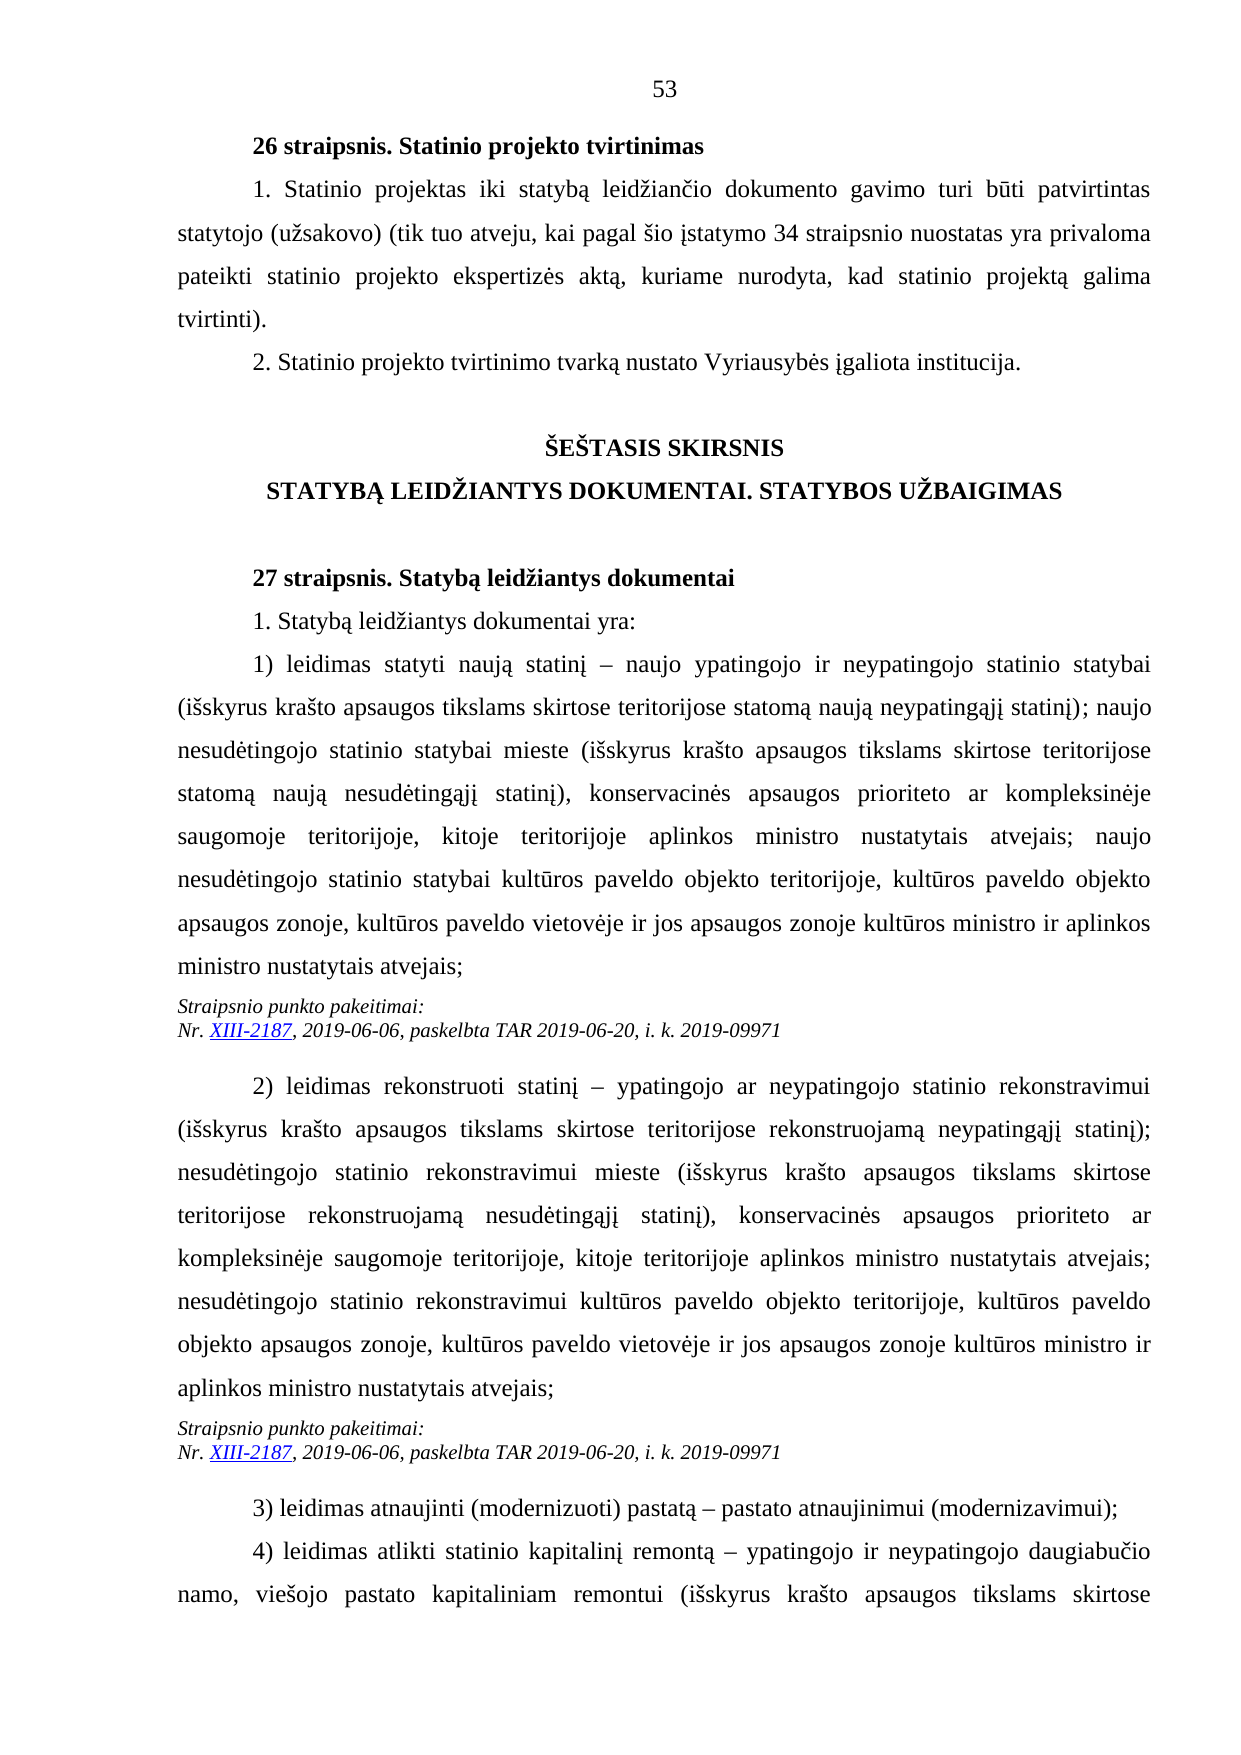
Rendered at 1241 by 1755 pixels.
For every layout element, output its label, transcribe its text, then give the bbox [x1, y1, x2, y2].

text 3) leidimas atnaujinti (modernizuoti) pastatą – pastato atnaujinimui (modernizavimui); [177, 1493, 1152, 1521]
text 1. Statinio projektas iki statybą leidžiančio dokumento gavimo turi būti patvirtintas statytojo (užsakovo) (tik tuo atveju, kai pagal šio įstatymo 34 straipsnio nuostatas yra privaloma pateikti statinio projekto ekspertizės aktą, kuriame nurodyta, kad statinio projektą galima tvirtinti). [177, 174, 1152, 333]
text 1) leidimas statyti naują statinį – naujo ypatingojo ir neypatingojo statinio statybai (išskyrus krašto apsaugos tikslams skirtose teritorijose statomą naują neypatingąjį statinį); naujo nesudėtingojo statinio statybai mieste (išskyrus krašto apsaugos tikslams skirtose teritorijose statomą naują nesudėtingąjį statinį), konservacinės apsaugos prioriteto ar kompleksinėje saugomoje teritorijoje, kitoje teritorijoje aplinkos ministro nustatytais atvejais; naujo nesudėtingojo statinio statybai kultūros paveldo objekto teritorijoje, kultūros paveldo objekto apsaugos zonoje, kultūros paveldo vietovėje ir jos apsaugos zonoje kultūros ministro ir aplinkos ministro nustatytais atvejais; [177, 649, 1152, 979]
text 26 straipsnis. Statinio projekto tvirtinimas [177, 131, 1152, 160]
text 1. Statybą leidžiantys dokumentai yra: [177, 606, 1152, 634]
text 2) leidimas rekonstruoti statinį – ypatingojo ar neypatingojo statinio rekonstravimui (išskyrus krašto apsaugos tikslams skirtose teritorijose rekonstruojamą neypatingąjį statinį); nesudėtingojo statinio rekonstravimui mieste (išskyrus krašto apsaugos tikslams skirtose teritorijose rekonstruojamą nesudėtingąjį statinį), konservacinės apsaugos prioriteto ar kompleksinėje saugomoje teritorijoje, kitoje teritorijoje aplinkos ministro nustatytais atvejais; nesudėtingojo statinio rekonstravimui kultūros paveldo objekto teritorijoje, kultūros paveldo objekto apsaugos zonoje, kultūros paveldo vietovėje ir jos apsaugos zonoje kultūros ministro ir aplinkos ministro nustatytais atvejais; [177, 1071, 1152, 1401]
text 2. Statinio projekto tvirtinimo tvarką nustato Vyriausybės įgaliota institucija. [177, 347, 1152, 376]
text STATYBĄ LEIDŽIANTYS DOKUMENTAI. STATYBOS UŽBAIGIMAS [177, 476, 1152, 505]
text 4) leidimas atlikti statinio kapitalinį remontą – ypatingojo ir neypatingojo daugiabučio namo, viešojo pastato kapitaliniam remontui (išskyrus krašto apsaugos tikslams skirtose [177, 1536, 1152, 1608]
text ŠEŠTASIS SKIRSNIS [177, 433, 1152, 462]
text Straipsnio punkto pakeitimai: [177, 1416, 1152, 1440]
text Nr. XIII-2187, 2019-06-06, paskelbta TAR 2019-06-20, i. k. 2019-09971 [177, 1440, 1152, 1464]
text Nr. XIII-2187, 2019-06-06, paskelbta TAR 2019-06-20, i. k. 2019-09971 [177, 1018, 1152, 1042]
text Straipsnio punkto pakeitimai: [177, 994, 1152, 1018]
text 27 straipsnis. Statybą leidžiantys dokumentai [177, 563, 1152, 591]
